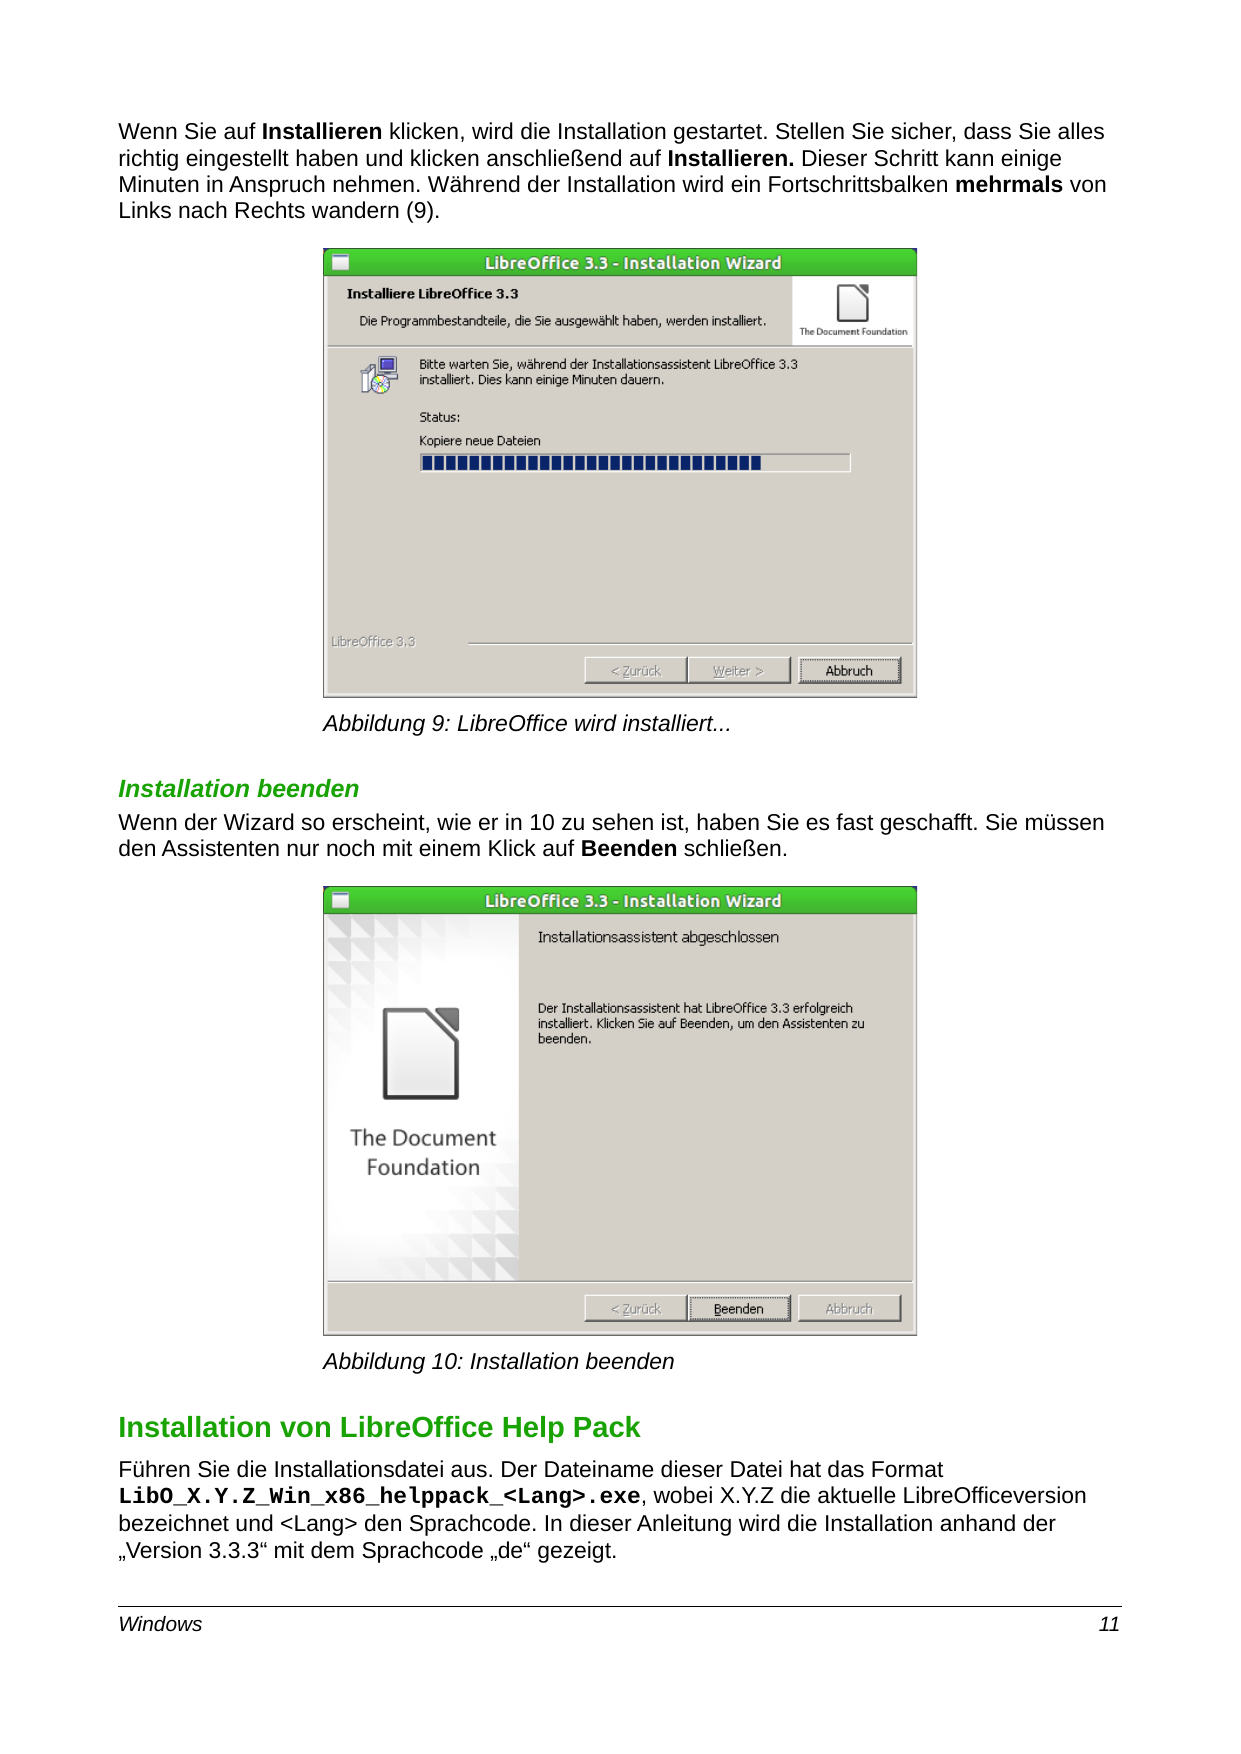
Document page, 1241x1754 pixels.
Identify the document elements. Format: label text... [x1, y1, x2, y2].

text Wenn Sie auf Installieren klicken, wird die Installation gestartet. Stellen Sie sicher, dass Sie alles richtig eingestellt haben und klicken anschließend auf Installieren. Dieser Schritt kann einige Minuten in Anspruch nehmen. Während der Installation wird ein Fortschrittsbalken mehrmals von Links nach Rechts wandern (Abbildung 9). [118, 118, 1122, 223]
text Abbildung 10: Installation beenden [323, 1348, 917, 1374]
picture [323, 886, 918, 1336]
text Abbildung 9: LibreOffice wird installiert... [323, 710, 917, 736]
text Führen Sie die Installationsdatei aus. Der Dateiname dieser Datei hat das Format LibO_X.Y.Z_Win_x86_helppack_<Lang>.exe, wobei X.Y.Z die aktuelle LibreOfficeversion bezeichnet und <Lang> den Sprachcode. In dieser Anleitung wird die Installation anhand der „Version 3.3.3“ mit dem Sprachcode „de“ gezeigt. [118, 1456, 1122, 1563]
text Wenn der Wizard so erscheint, wie er in Abbildung 10 zu sehen ist, haben Sie es fast geschafft. Sie müssen den Assistenten nur noch mit einem Klick auf Beenden schließen. [118, 809, 1122, 861]
subtitle Installation von LibreOffice Help Pack [118, 1410, 1122, 1443]
subtitle Installation beenden [118, 774, 1122, 802]
picture [323, 248, 918, 698]
